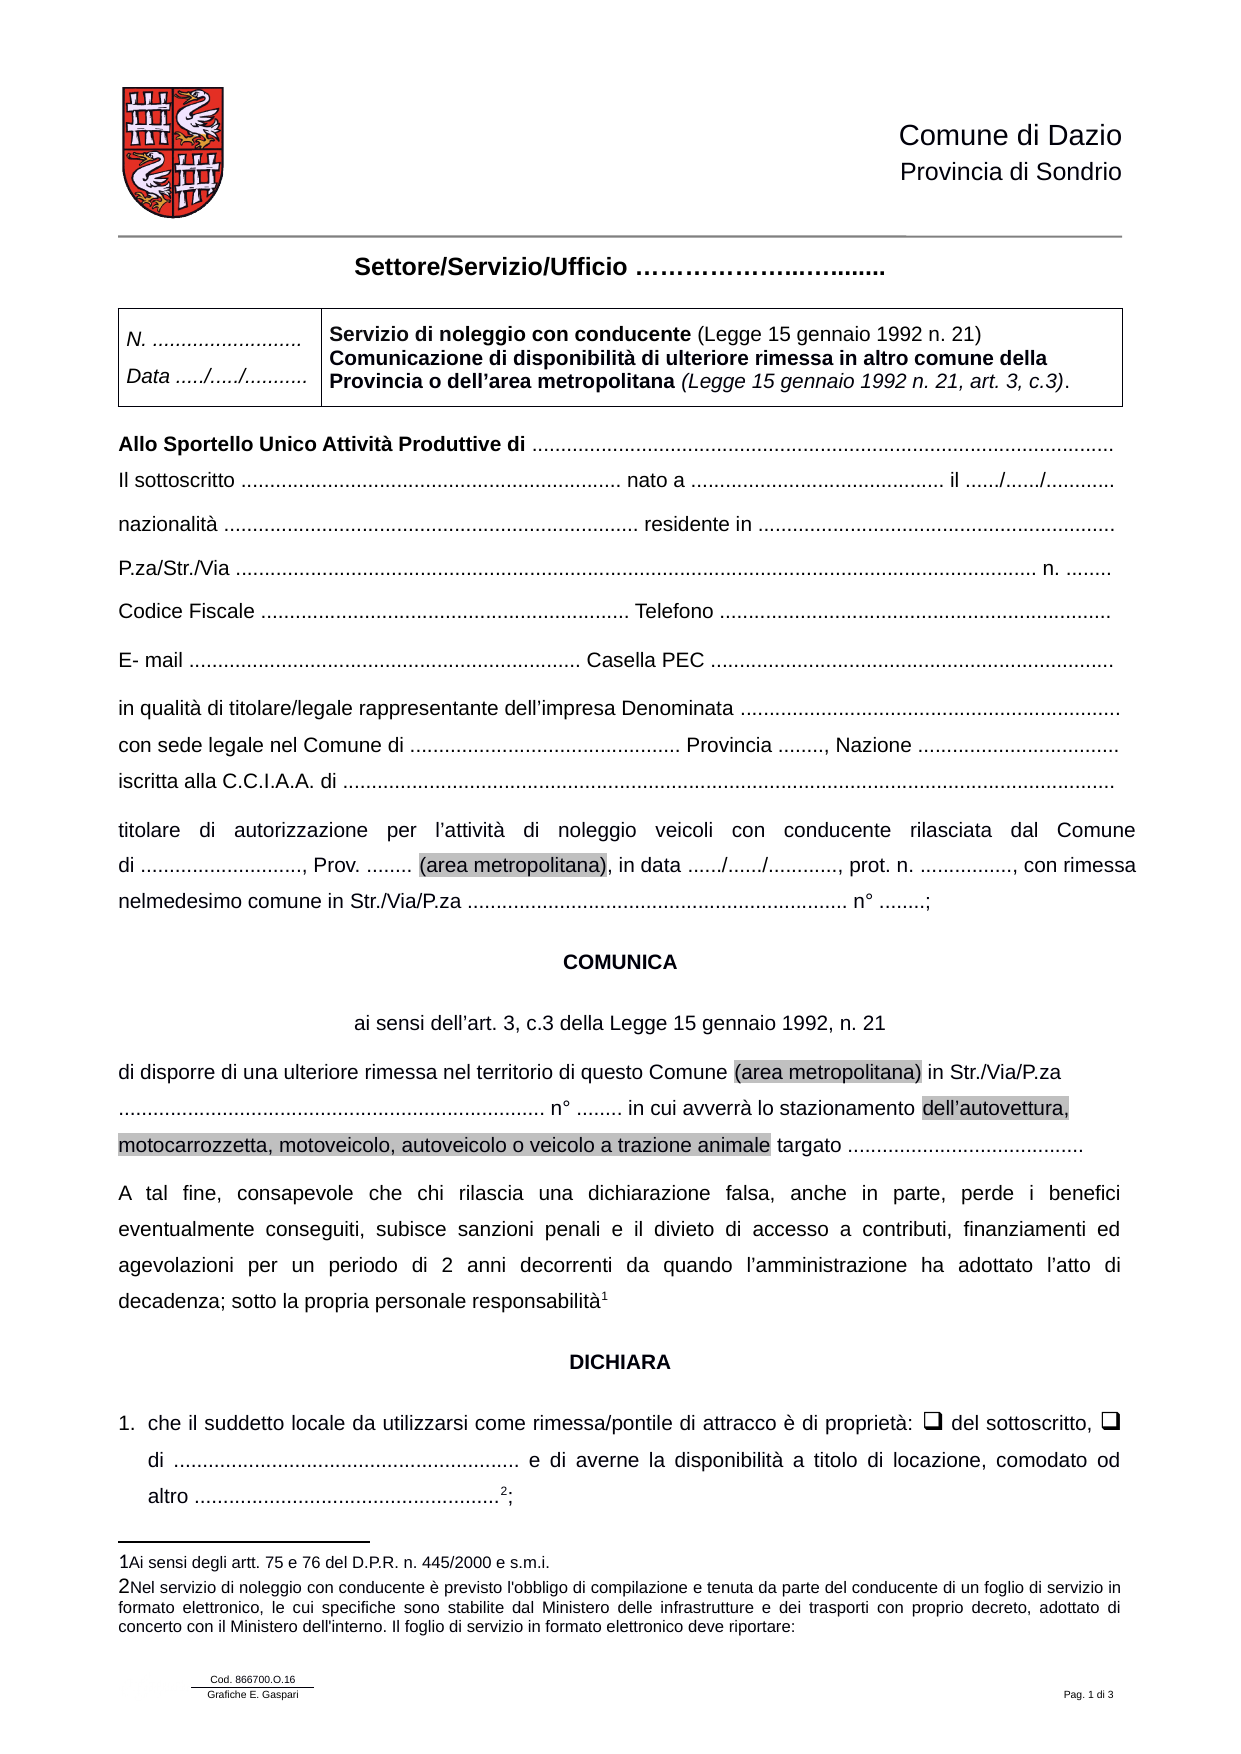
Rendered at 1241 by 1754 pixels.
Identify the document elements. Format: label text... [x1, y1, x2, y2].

text Codice Fiscale ................................................................ Telefono .................................................................... [118, 599, 1122, 623]
text Ai sensi degli artt. 75 e 76 del D.P.R. n. 445/2000 e s.m.i. [118, 1548, 1122, 1573]
text P.za/Str./Via ........................................................................................................................................... n. ........ [118, 556, 1122, 579]
text titolare di autorizzazione per l’attività di noleggio veicoli con conducente rilasciata dal Comune di ............................, Prov. ........ (area metropolitana), in data ....../....../............, prot. n. ................, con rimessa nelmedesimo comune in Str./Via/P.za .................................................................. n° ........; [118, 817, 1137, 913]
list Nel servizio di noleggio con conducente è previsto l'obbligo di compilazione e tenuta da parte del conducente di un foglio di servizio in formato elettronico, le cui specifiche sono stabilite dal Ministero delle infrastrutture e dei trasporti con proprio decreto, adottato di concerto con il Ministero dell'interno. Il foglio di servizio in formato elettronico deve riportare: [118, 1573, 1122, 1636]
text Allo Sportello Unico Attività Produttive di ..................................................................................................... [118, 432, 1122, 456]
text .......................................................................... n° ........ in cui avverrà lo stazionamento dell’autovettura, [118, 1096, 1122, 1120]
text nazionalità ........................................................................ residente in .............................................................. [118, 512, 1122, 536]
subtitle DICHIARA [118, 1350, 1122, 1374]
text E- mail .................................................................... Casella PEC ...................................................................... [118, 648, 1122, 672]
text di disporre di una ulteriore rimessa nel territorio di questo Comune (area metropolitana) in Str./Via/P.za [118, 1059, 1122, 1083]
text in qualità di titolare/legale rappresentante dell’impresa Denominata .................................................................. [118, 696, 1122, 720]
text Comune di Dazio [224, 118, 1122, 152]
text iscritta alla C.C.I.A.A. di ...................................................................................................................................... [118, 769, 1122, 793]
text Provincia di Sondrio [224, 157, 1122, 185]
table_header N. .......................... Data ...../...../........... [119, 309, 321, 406]
text Settore/Servizio/Ufficio ………………...…........ [118, 252, 1122, 281]
text A tal fine, consapevole che chi rilascia una dichiarazione falsa, anche in parte, perde i benefici eventualmente conseguiti, subisce sanzioni penali e il divieto di accesso a contributi, finanziamenti ed agevolazioni per un periodo di 2 anni decorrenti da quando l’amministrazione ha adottato l’atto di decadenza; sotto la propria personale responsabilità [118, 1181, 1122, 1313]
picture [122, 87, 224, 219]
text motocarrozzetta, motoveicolo, autoveicolo o veicolo a trazione animale targato ......................................... [118, 1132, 1122, 1156]
table_header Servizio di noleggio con conducente (Legge 15 gennaio 1992 n. 21) Comunicazione di disponibilità di ulteriore rimessa in altro comune della Provincia o dell’area metropolitana (Legge 15 gennaio 1992 n. 21, art. 3, c.3). [322, 309, 1122, 406]
subtitle che il suddetto locale da utilizzarsi come rimessa/pontile di attracco è di proprietà:  del sottoscritto,  di ............................................................ e di averne la disponibilità a titolo di locazione, comodato od altro .....................................................; [118, 1411, 1122, 1507]
text Il sottoscritto .................................................................. nato a ............................................ il ....../....../............ [118, 468, 1122, 492]
text COMUNICA [118, 950, 1122, 974]
text con sede legale nel Comune di ............................................... Provincia ........, Nazione ................................... [118, 732, 1122, 756]
text ai sensi dell’art. 3, c.3 della Legge 15 gennaio 1992, n. 21 [118, 1011, 1122, 1035]
